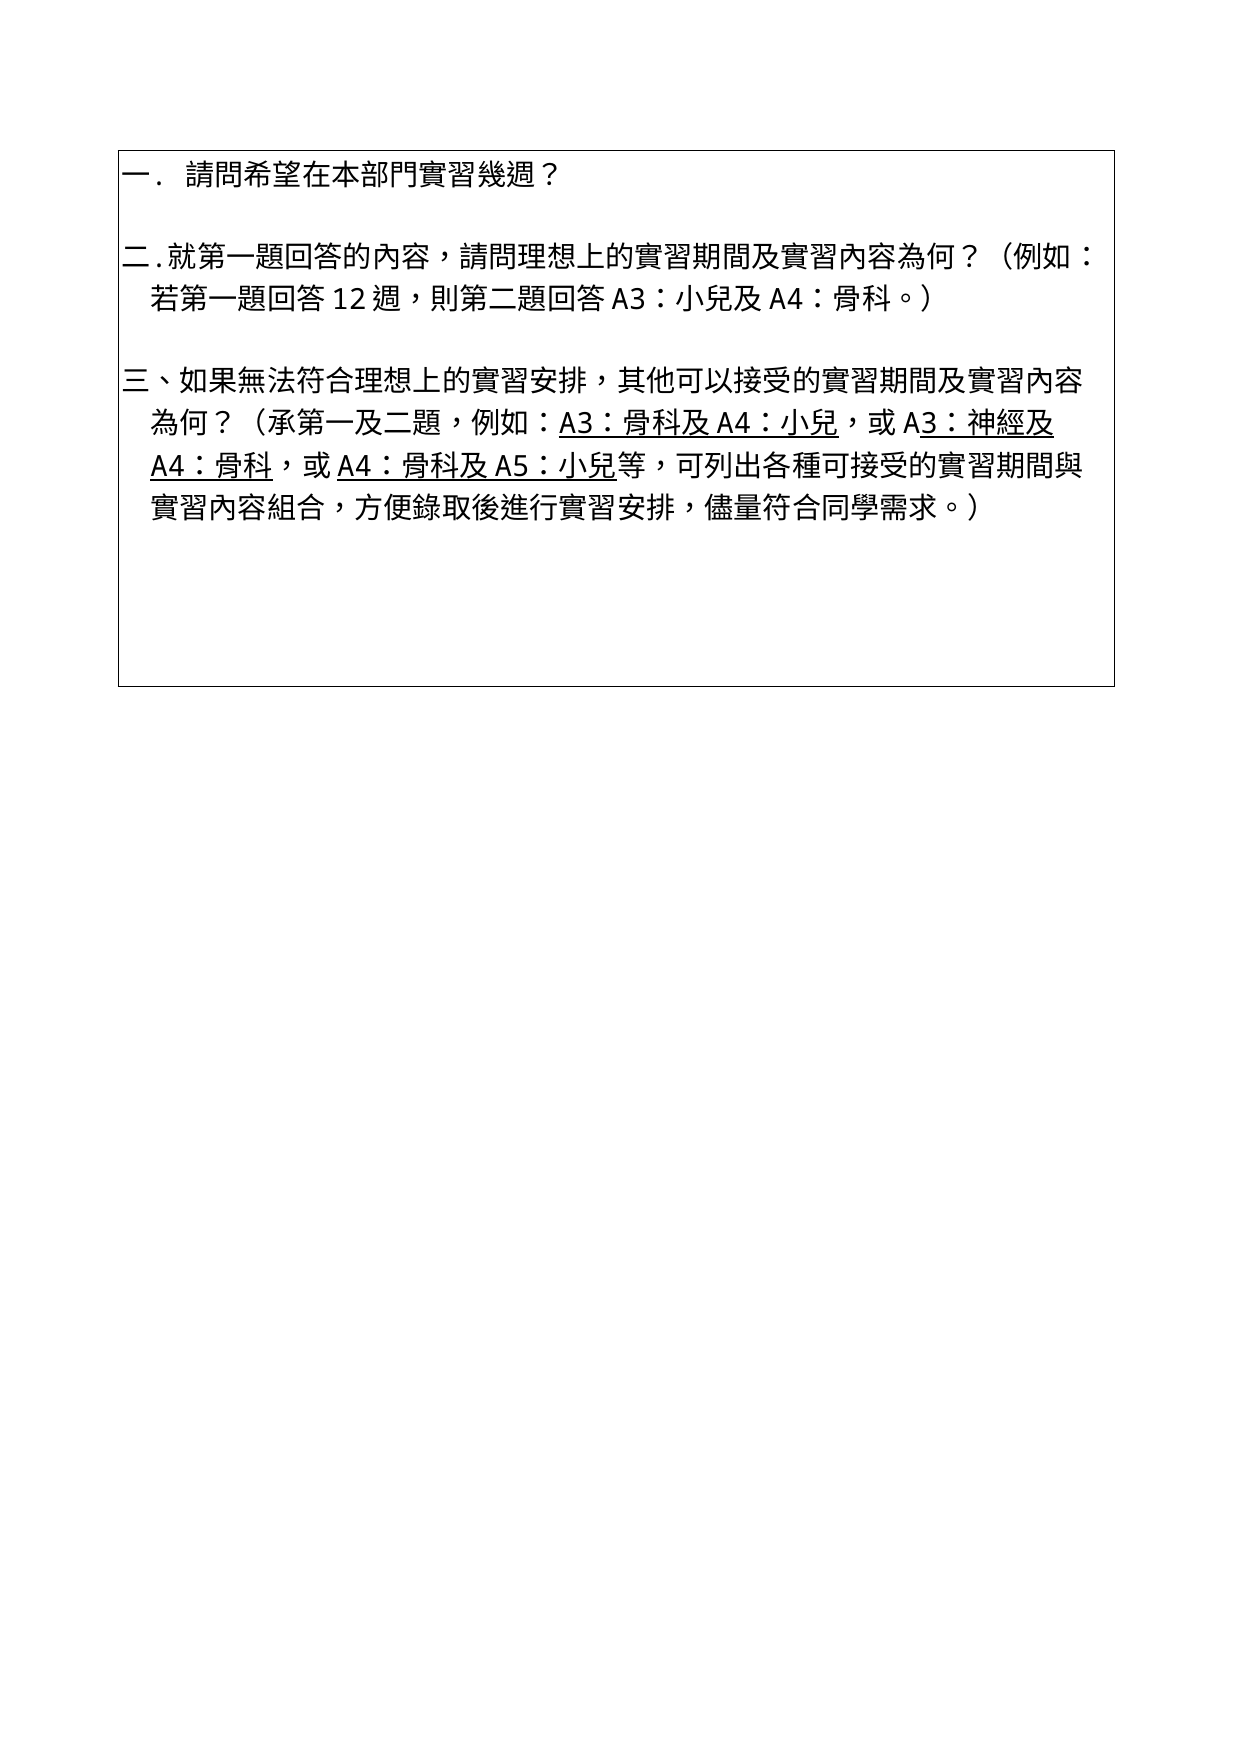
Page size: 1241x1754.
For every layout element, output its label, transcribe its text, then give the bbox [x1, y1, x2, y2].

table_cell 一. 請問希望在本部門實習幾週？ 二.就第一題回答的內容，請問理想上的實習期間及實習內容為何？（例如：若第一題回答12週，則第二題回答A3：小兒及A4：骨科。） 三、如果無法符合理想上的實習安排，其他可以接受的實習期間及實習內容為何？（承第一及二題，例如：A3：骨科及A4：小兒，或A3：神經及A4：骨科，或A4：骨科及A5：小兒等，可列出各種可接受的實習期間與實習內容組合，方便錄取後進行實習安排，儘量符合同學需求。） [119, 151, 1114, 686]
